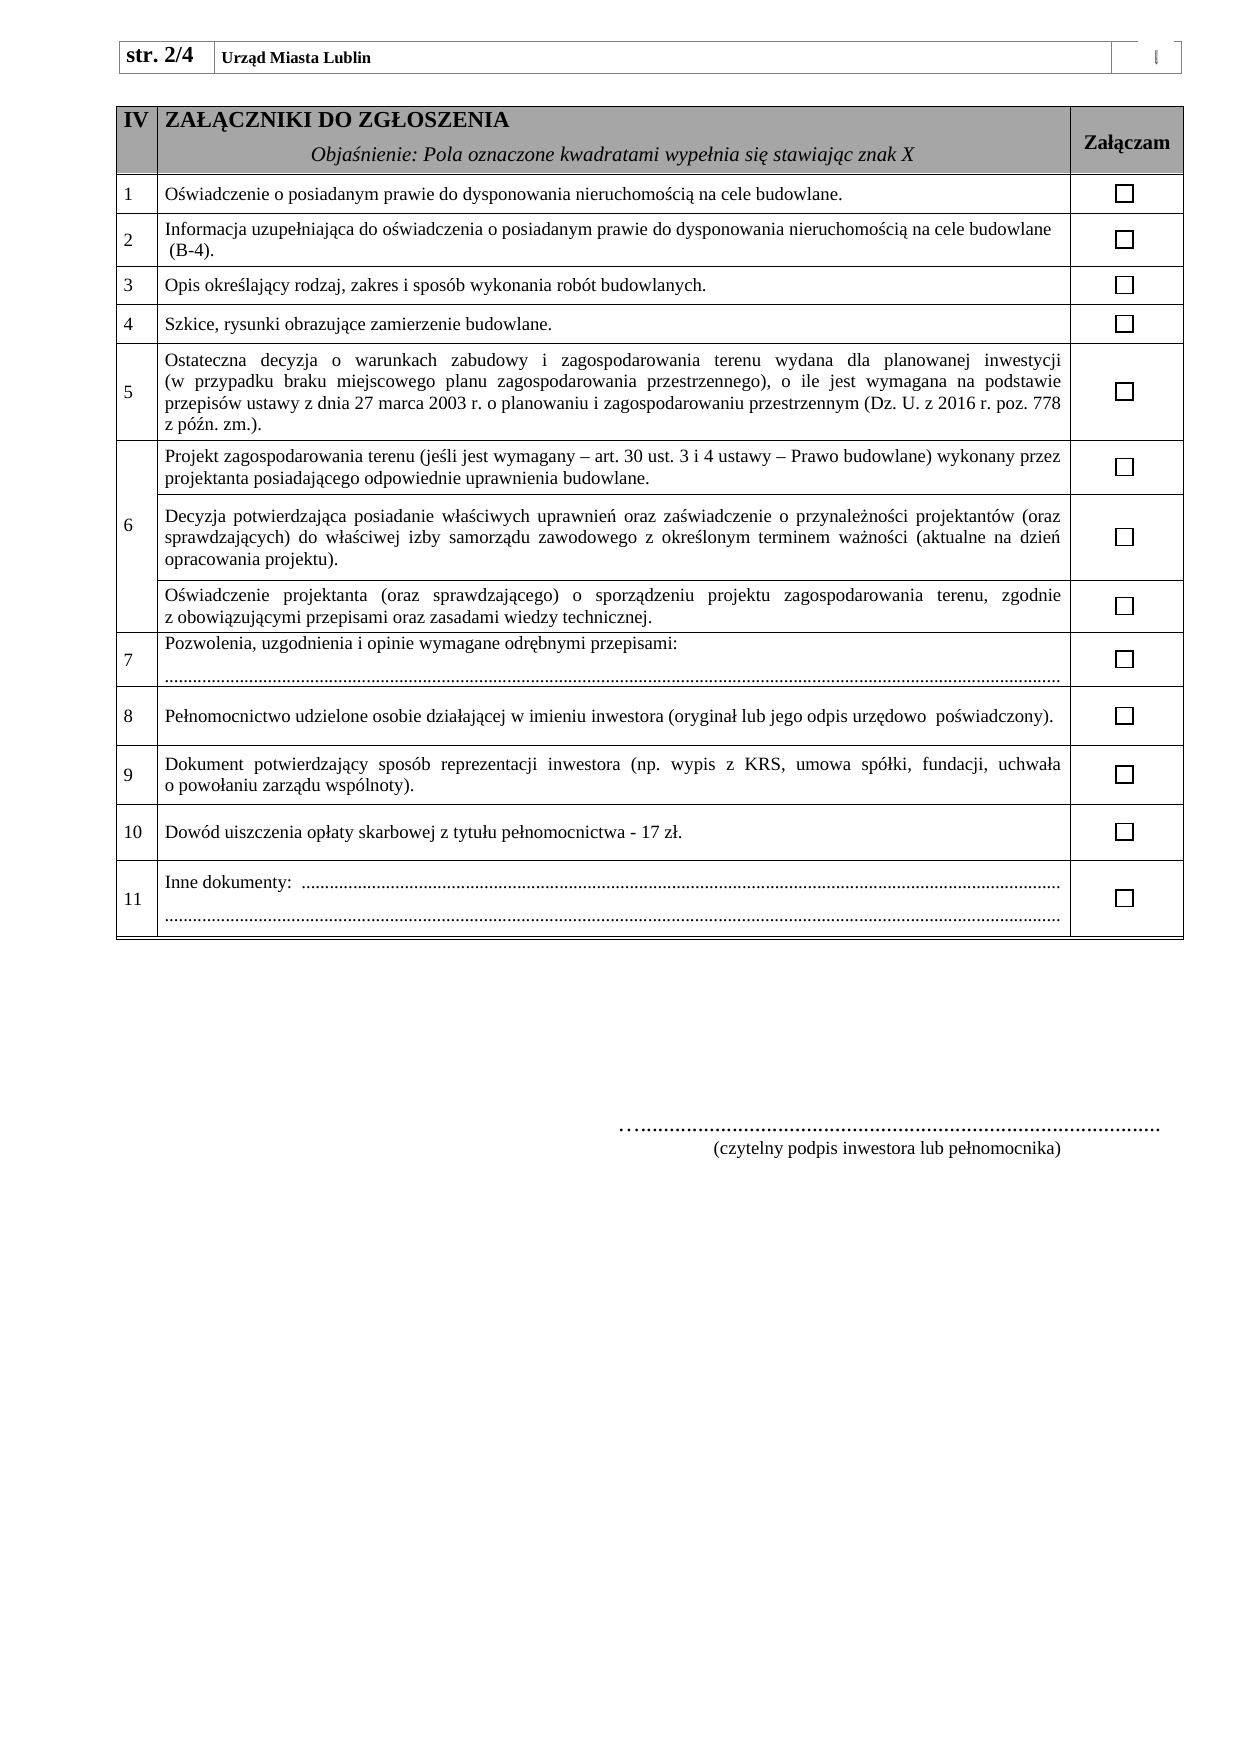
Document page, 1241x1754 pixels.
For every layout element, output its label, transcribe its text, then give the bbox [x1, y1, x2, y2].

table_cell Inne dokumenty: [158, 861, 1070, 936]
table_cell [1071, 633, 1183, 686]
table_header IV [117, 107, 157, 173]
table_header [1174, 42, 1181, 73]
table_cell 5 [117, 344, 157, 440]
table_cell [1071, 175, 1183, 213]
table_cell [1071, 861, 1183, 936]
table_cell Pozwolenia, uzgodnienia i opinie wymagane odrębnymi przepisami: [158, 633, 1070, 686]
table_cell Szkice, rysunki obrazujące zamierzenie budowlane. [158, 305, 1070, 343]
table_cell Projekt zagospodarowania terenu (jeśli jest wymagany – art. 30 ust. 3 i 4 ustawy – Prawo budowlane) wykonany przez projektanta posiadającego odpowiednie uprawnienia budowlane. [158, 441, 1070, 494]
table_cell 6 [117, 441, 157, 632]
table_cell [1071, 495, 1183, 580]
table_cell [1071, 214, 1183, 266]
table_cell 7 [117, 633, 157, 686]
table_cell [1071, 305, 1183, 343]
table_cell [1071, 581, 1183, 632]
table_cell [1071, 746, 1183, 803]
table_header Załączam [1071, 107, 1183, 173]
table_cell Ostateczna decyzja o warunkach zabudowy i zagospodarowania terenu wydana dla planowanej inwestycji (w przypadku braku miejscowego planu zagospodarowania przestrzennego), o ile jest wymagana na podstawie przepisów ustawy z dnia 27 marca 2003 r. o planowaniu i zagospodarowaniu przestrzennym (Dz. U. z 2016 r. poz. 778 z późn. zm.). [158, 344, 1070, 440]
text …........................................................................................... [575, 1110, 1181, 1137]
table_cell 11 [117, 861, 157, 936]
table_cell Dowód uiszczenia opłaty skarbowej z tytułu pełnomocnictwa - 17 zł. [158, 805, 1070, 860]
table_cell Pełnomocnictwo udzielone osobie działającej w imieniu inwestora (oryginał lub jego odpis urzędowo poświadczony). [158, 687, 1070, 745]
table_cell Informacja uzupełniająca do oświadczenia o posiadanym prawie do dysponowania nieruchomością na cele budowlane (B-4). [158, 214, 1070, 266]
table_cell [1071, 441, 1183, 494]
table_cell Oświadczenie o posiadanym prawie do dysponowania nieruchomością na cele budowlane. [158, 175, 1070, 213]
table_cell 2 [117, 214, 157, 266]
table_cell [1071, 344, 1183, 440]
text (czytelny podpis inwestora lub pełnomocnika) [575, 1137, 1181, 1158]
table_cell 3 [117, 267, 157, 304]
table_header ZAŁĄCZNIKI DO ZGŁOSZENIA Objaśnienie: Pola oznaczone kwadratami wypełnia się stawiając znak X [158, 107, 1070, 173]
table_cell Decyzja potwierdzająca posiadanie właściwych uprawnień oraz zaświadczenie o przynależności projektantów (oraz sprawdzających) do właściwej izby samorządu zawodowego z określonym terminem ważności (aktualne na dzień opracowania projektu). [158, 495, 1070, 580]
table_cell [1071, 687, 1183, 745]
table_cell 1 [117, 175, 157, 213]
table_cell Dokument potwierdzający sposób reprezentacji inwestora (np. wypis z KRS, umowa spółki, fundacji, uchwała o powołaniu zarządu wspólnoty). [158, 746, 1070, 803]
table_cell [1071, 805, 1183, 860]
table_cell 9 [117, 746, 157, 803]
table_cell 10 [117, 805, 157, 860]
table_cell Opis określający rodzaj, zakres i sposób wykonania robót budowlanych. [158, 267, 1070, 304]
table_cell [1071, 267, 1183, 304]
table_header [1112, 42, 1138, 73]
table_header str. 2/4 [120, 42, 214, 73]
table_header Urząd Miasta Lublin [215, 42, 1111, 73]
table_cell Oświadczenie projektanta (oraz sprawdzającego) o sporządzeniu projektu zagospodarowania terenu, zgodnie z obowiązującymi przepisami oraz zasadami wiedzy technicznej. [158, 581, 1070, 632]
table_cell 8 [117, 687, 157, 745]
table_cell 4 [117, 305, 157, 343]
